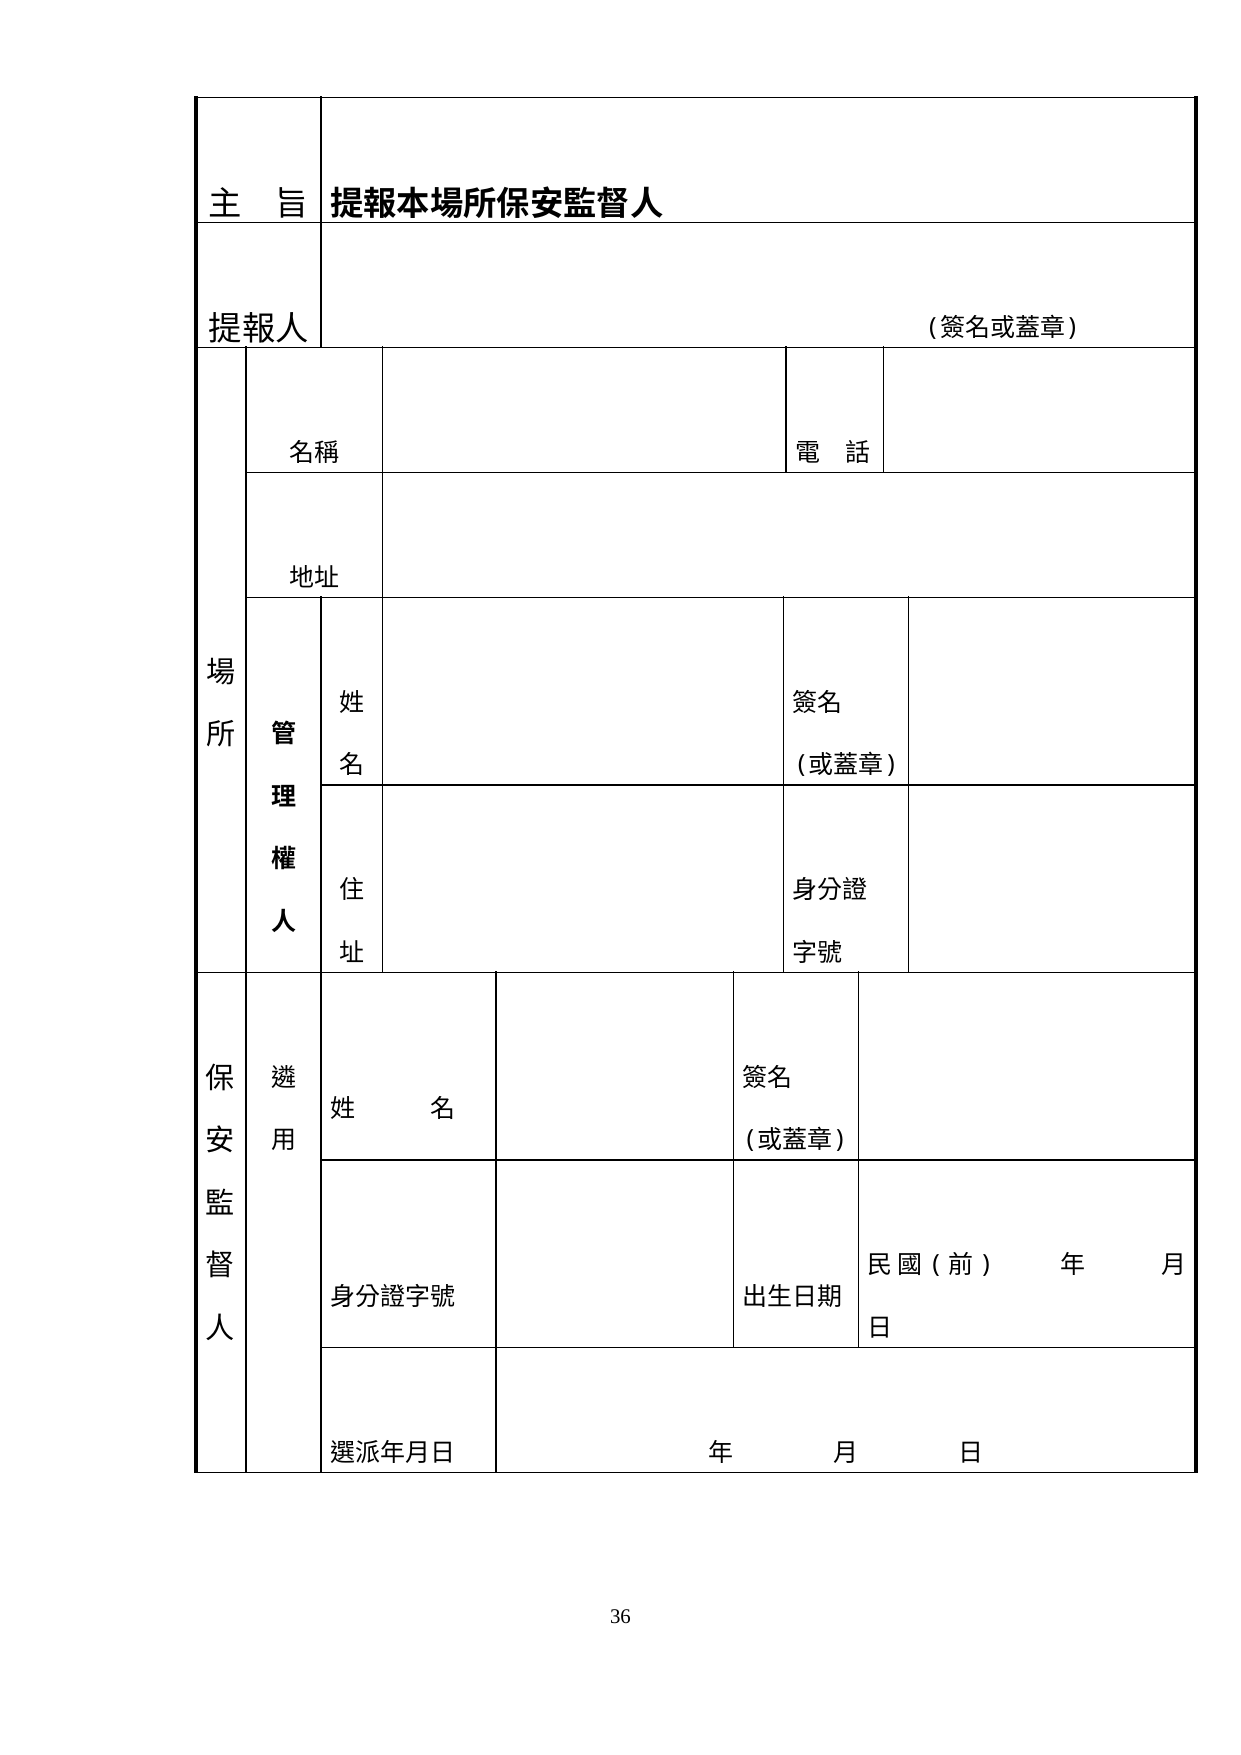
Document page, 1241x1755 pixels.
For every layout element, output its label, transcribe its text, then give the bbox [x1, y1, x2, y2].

table_cell 場 所 [198, 348, 245, 971]
table_cell 提報本場所保安監督人 [322, 98, 1194, 221]
table_cell 身分證字號 [322, 1161, 495, 1346]
table_cell 民國(前) 年 月 日 [859, 1161, 1194, 1346]
table_cell [383, 348, 785, 471]
table_cell 電 話 [787, 348, 883, 471]
table_cell 簽名 (或蓋章) [784, 598, 908, 784]
table_cell 住址 [322, 786, 382, 971]
table_cell 姓 名 [322, 973, 495, 1159]
table_cell [383, 786, 783, 971]
table_cell [497, 973, 733, 1159]
table_cell (簽名或蓋章) [322, 223, 1194, 346]
table_cell 管理權人 [247, 598, 320, 971]
table_cell [909, 598, 1194, 784]
table_cell 身分證 字號 [784, 786, 908, 971]
table_cell 名稱 [247, 348, 382, 471]
table_cell [909, 786, 1194, 971]
table_cell 遴用 [247, 973, 320, 1471]
table_cell 姓名 [322, 598, 382, 784]
table_cell 出生日期 [734, 1161, 858, 1346]
table_cell 提報人 [198, 223, 320, 346]
table_cell [884, 348, 1194, 471]
table_cell [383, 473, 1194, 596]
table_cell [859, 973, 1194, 1159]
table_cell 地址 [247, 473, 382, 596]
table_cell [383, 598, 783, 784]
table_cell 年 月 日 [497, 1348, 1194, 1471]
table_cell 主 旨 [198, 98, 320, 221]
table_cell 簽名 (或蓋章) [734, 973, 858, 1159]
table_cell [497, 1161, 733, 1346]
table_cell 選派年月日 [322, 1348, 495, 1471]
table_cell 保安監督人 [198, 973, 245, 1471]
